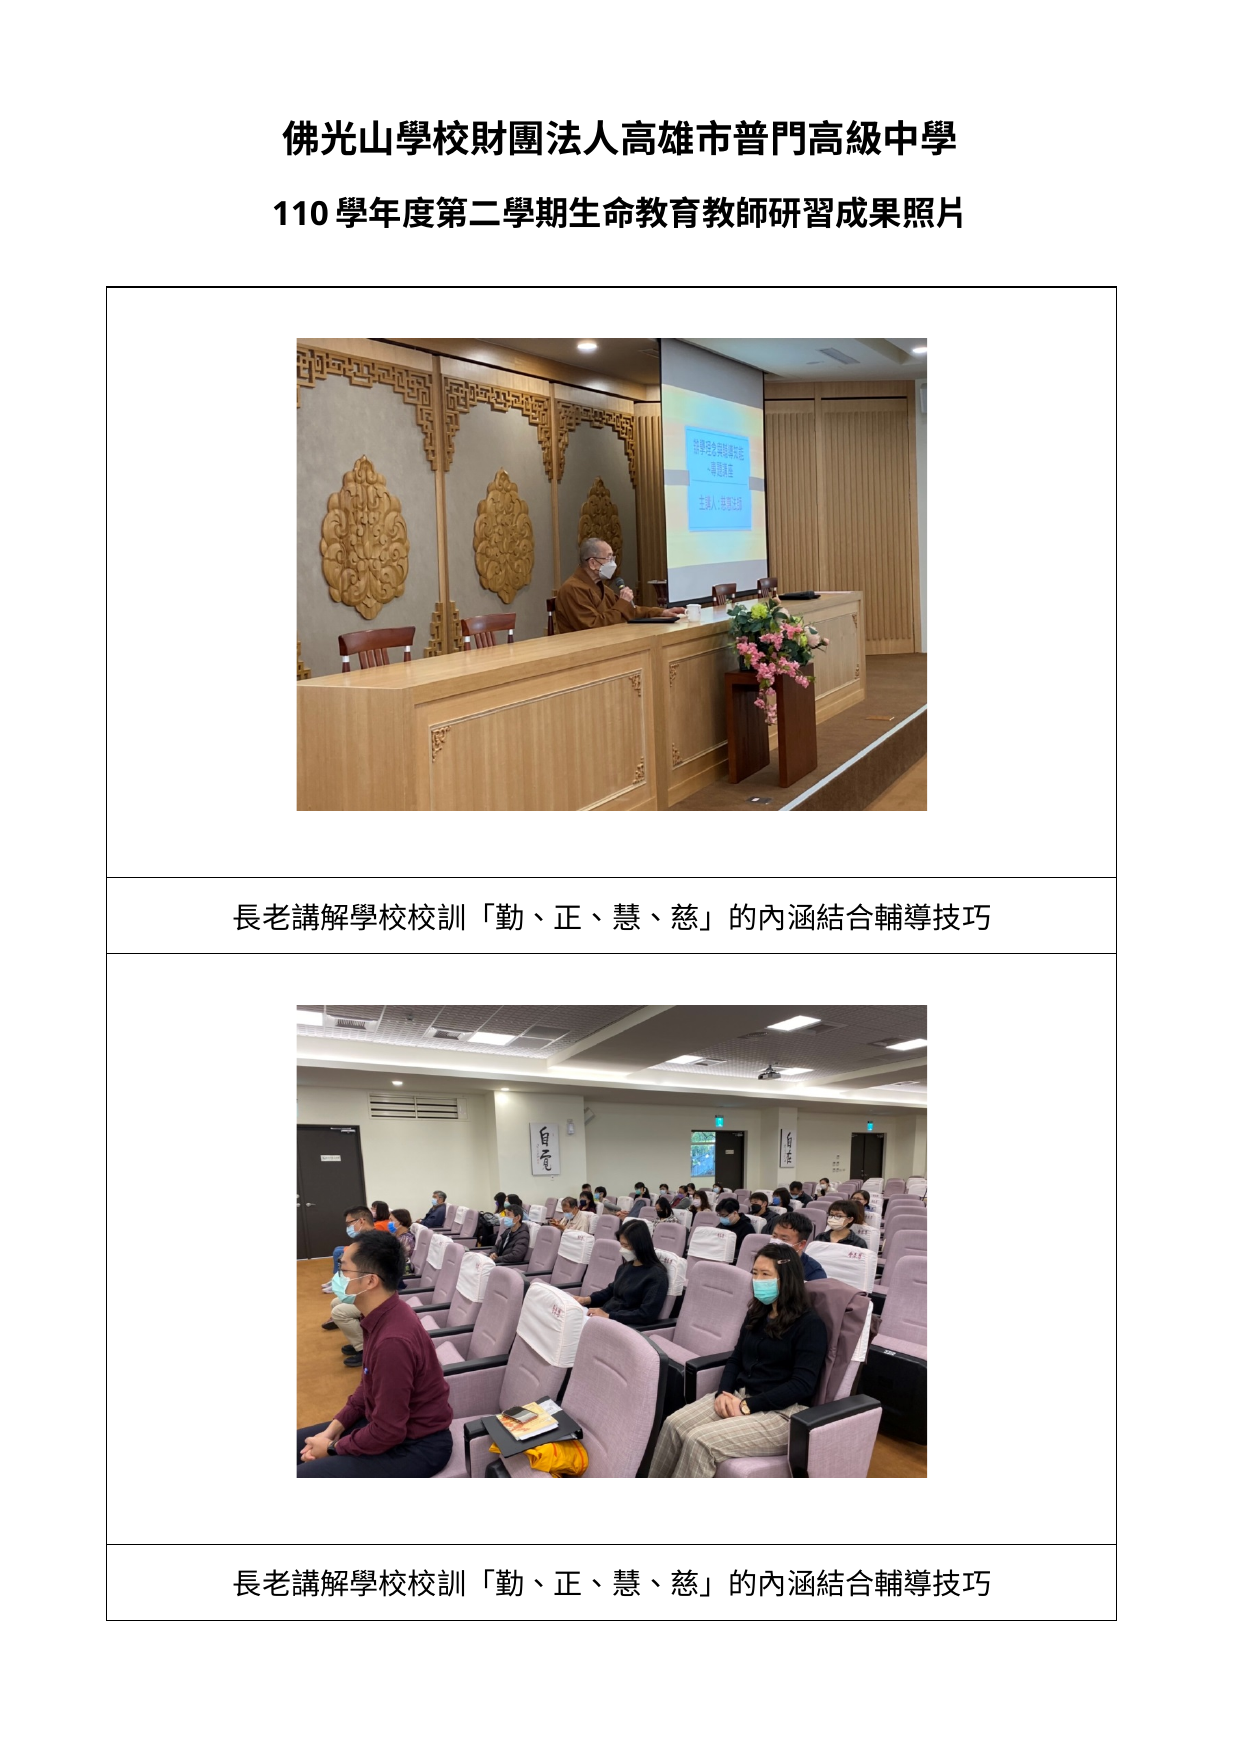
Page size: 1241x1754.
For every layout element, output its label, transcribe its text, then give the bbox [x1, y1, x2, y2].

table_cell 長老講解學校校訓「勤、正、慧、慈」的內涵結合輔導技巧 [107, 878, 1116, 953]
picture [296, 1005, 928, 1478]
text 110學年度第二學期生命教育教師研習成果照片 [118, 174, 1122, 249]
table_cell 長老講解學校校訓「勤、正、慧、慈」的內涵結合輔導技巧 [107, 1545, 1116, 1619]
text 佛光山學校財團法人高雄市普門高級中學 [118, 99, 1122, 174]
table_header [107, 288, 1116, 877]
table_cell [107, 954, 1116, 1543]
picture [296, 338, 928, 811]
